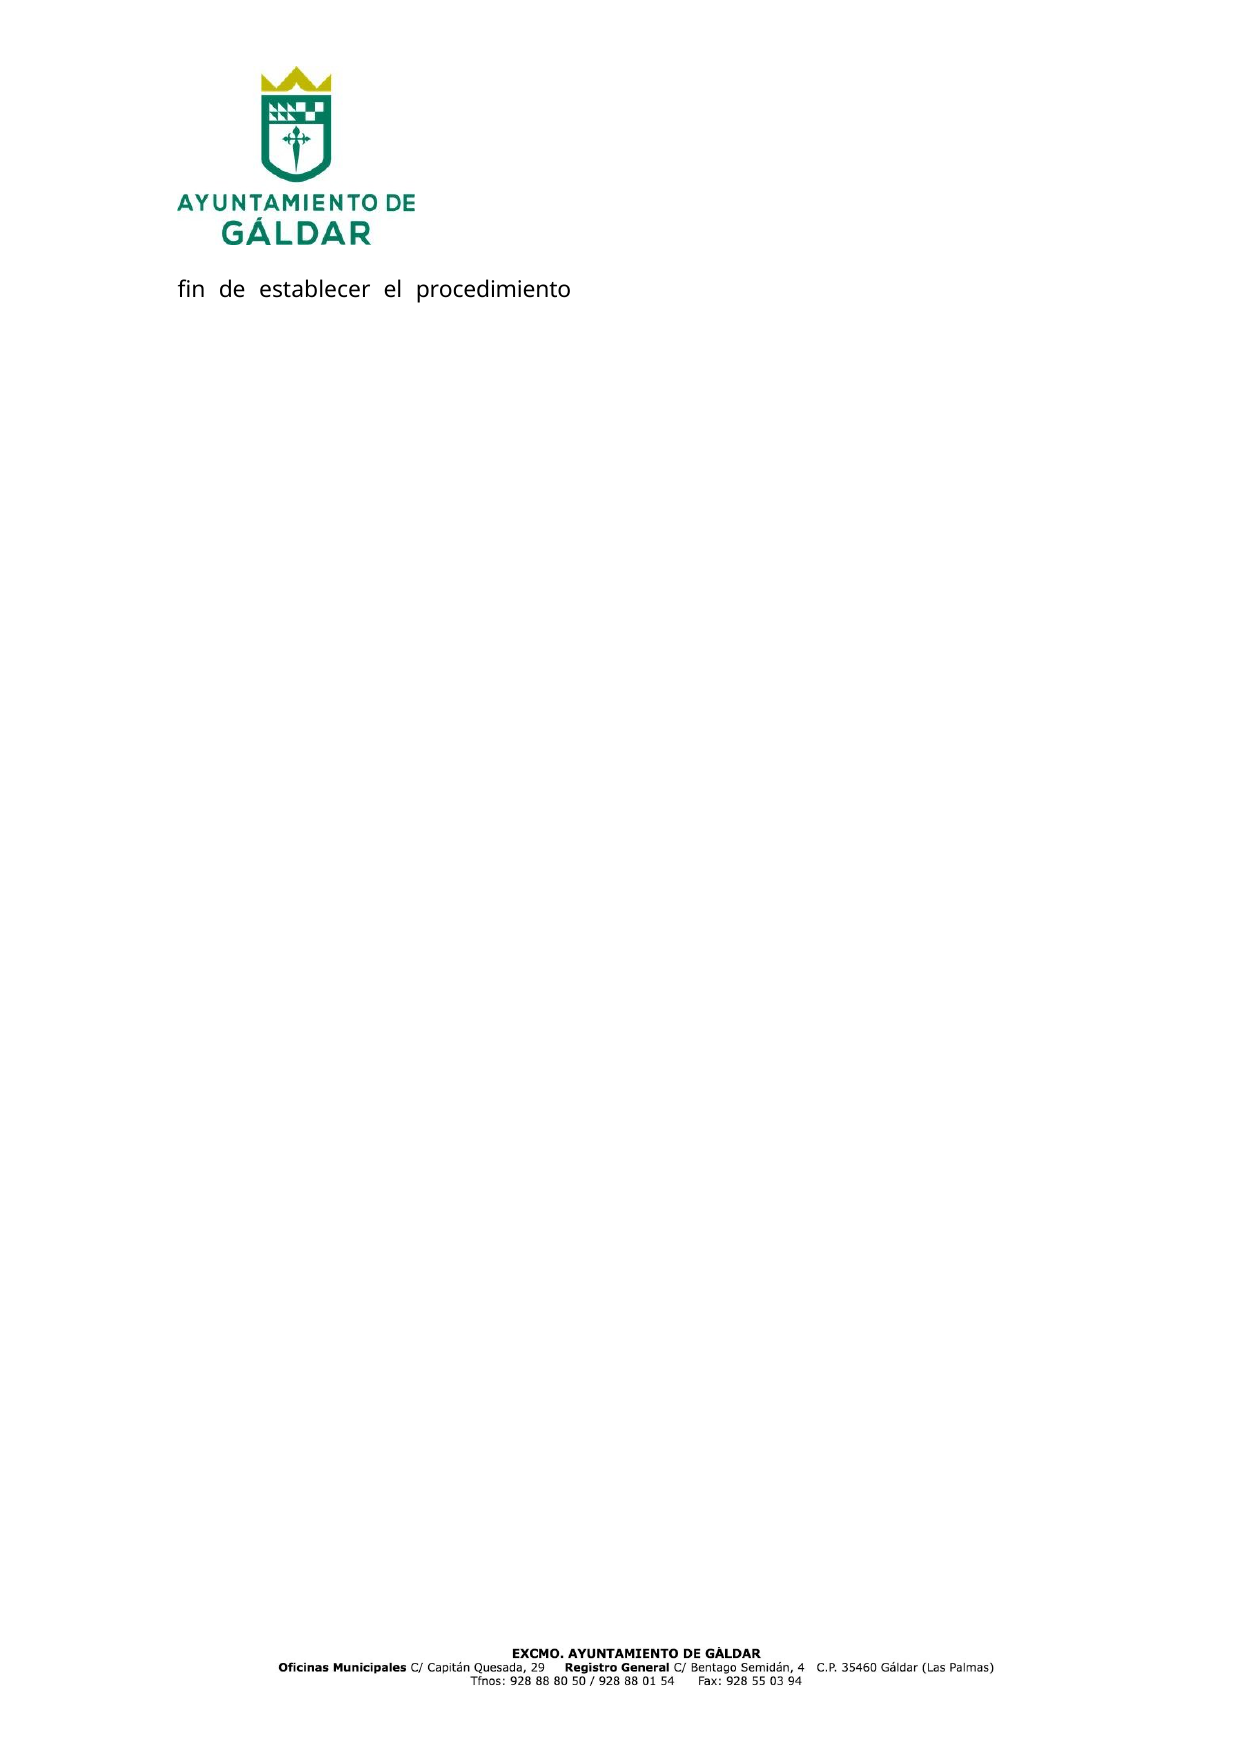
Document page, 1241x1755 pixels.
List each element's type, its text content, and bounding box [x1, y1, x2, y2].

text fin de establecer el procedimiento [177, 273, 989, 304]
